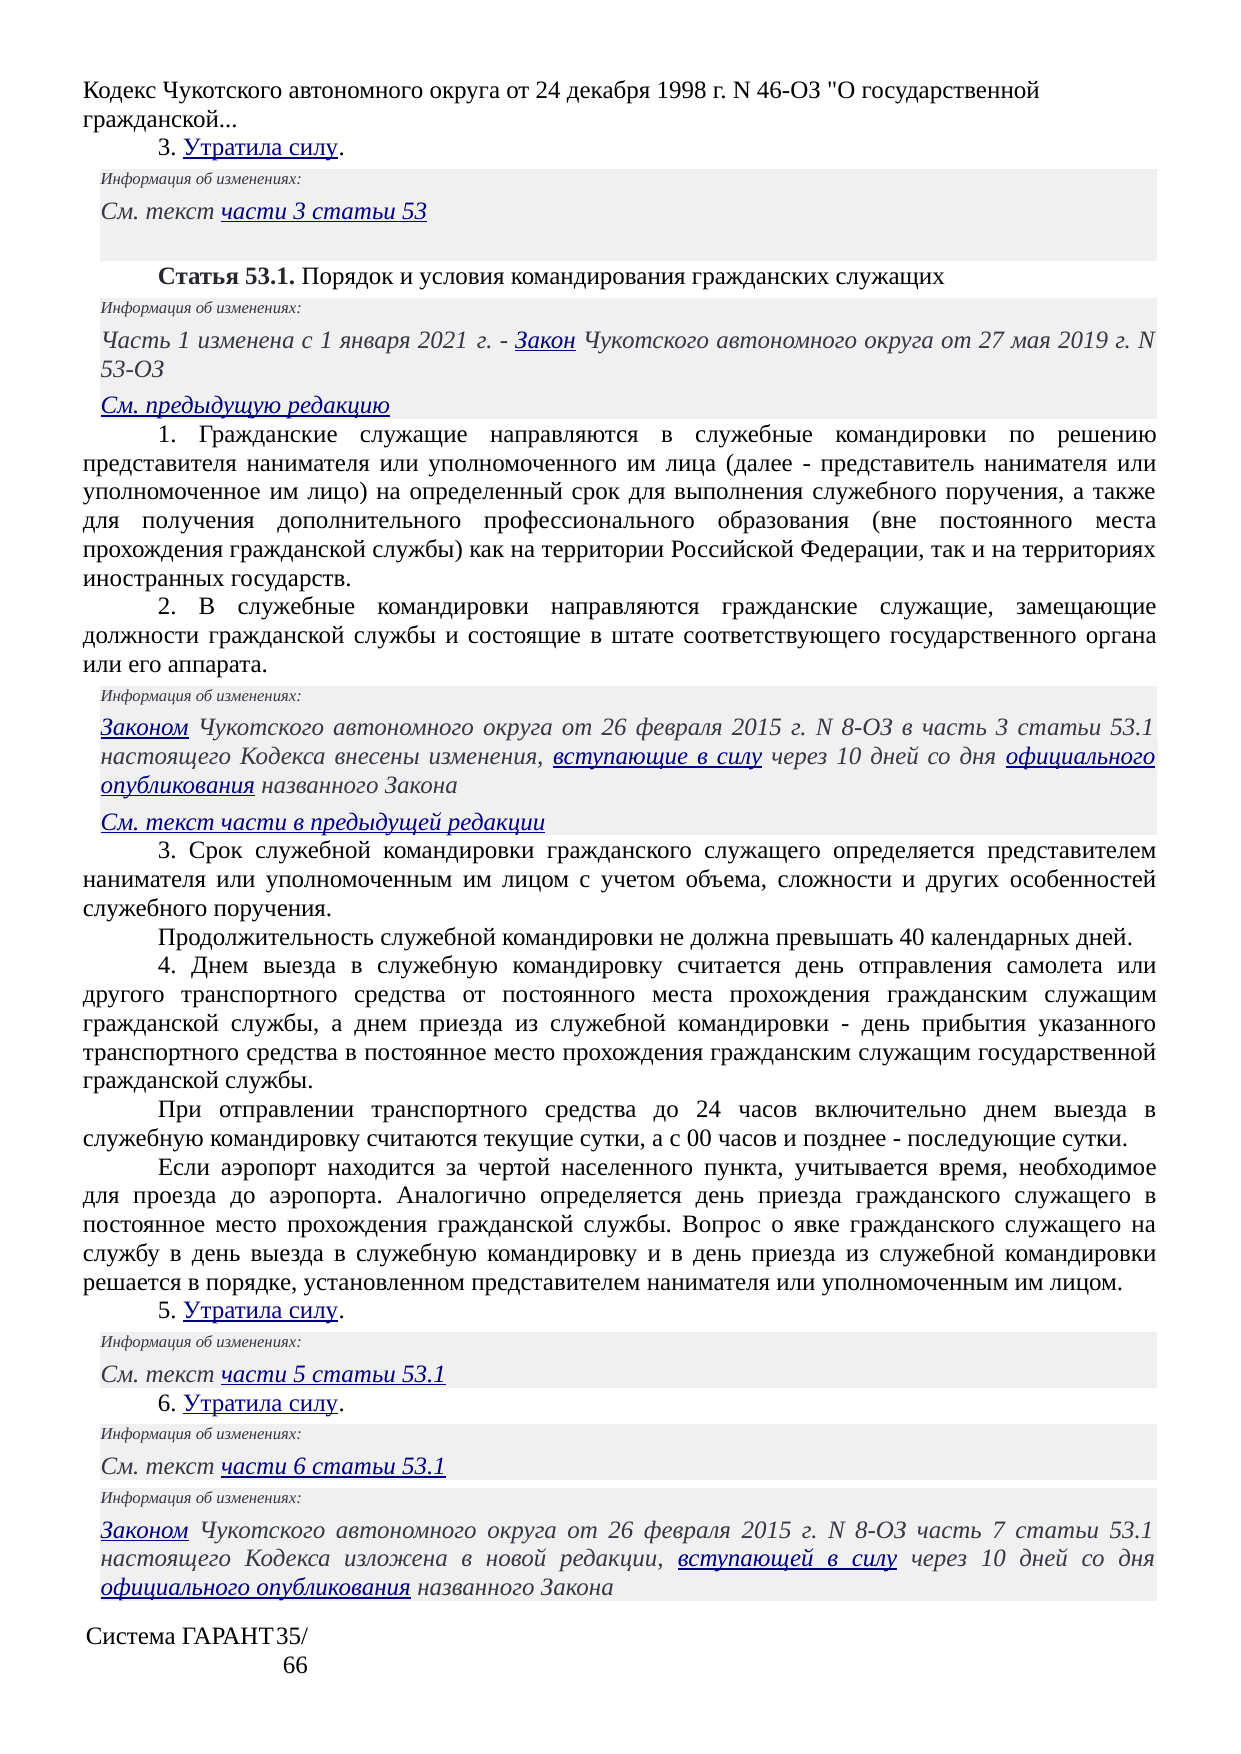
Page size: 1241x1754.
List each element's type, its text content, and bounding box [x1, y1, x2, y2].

text Часть 1 изменена с 1 января 2021 г. - Закон Чукотского автономного округа от 27 мая 2019 г. N 53-ОЗ [167, 354, 1157, 382]
text Информация об изменениях: [303, 169, 1157, 188]
text См. текст части 3 статьи 53 [429, 196, 1157, 225]
text 2. В служебные командировки направляются гражданские служащие, замещающие должности гражданской службы и состоящие в штате соответствующего государственного органа или его аппарата. [83, 591, 1157, 678]
text Законом Чукотского автономного округа от 26 февраля 2015 г. N 8-ОЗ в часть 3 статьи 53.1 настоящего Кодекса внесены изменения, вступающие в силу через 10 дней со дня официального опубликования названного Закона [460, 770, 1157, 799]
text См. текст части 6 статьи 53.1 [448, 1451, 1157, 1480]
text Информация об изменениях: [303, 298, 1157, 317]
text См. текст части 5 статьи 53.1 [448, 1359, 1157, 1388]
text Законом Чукотского автономного округа от 26 февраля 2015 г. N 8-ОЗ часть 7 статьи 53.1 настоящего Кодекса изложена в новой редакции, вступающей в силу через 10 дней со дня официального опубликования названного Закона [616, 1572, 1157, 1601]
text 4. Днем выезда в служебную командировку считается день отправления самолета или другого транспортного средства от постоянного места прохождения гражданским служащим гражданской службы, а днем приезда из служебной командировки - день прибытия указанного транспортного средства в постоянное место прохождения гражданским служащим государственной гражданской службы. [83, 950, 1157, 1094]
text 3. Срок служебной командировки гражданского служащего определяется представителем нанимателя или уполномоченным им лицом с учетом объема, сложности и других особенностей служебного поручения. [83, 835, 1157, 922]
text 5. Утратила силу. [83, 1295, 1157, 1324]
text При отправлении транспортного средства до 24 часов включительно днем выезда в служебную командировку считаются текущие сутки, а с 00 часов и позднее - последующие сутки. [83, 1094, 1157, 1152]
text Статья 53.1. Порядок и условия командирования гражданских служащих [158, 261, 1157, 290]
text Информация об изменениях: [303, 1332, 1157, 1351]
text См. предыдущую редакцию [392, 390, 1157, 419]
text См. текст части в предыдущей редакции [548, 807, 1157, 835]
text 1. Гражданские служащие направляются в служебные командировки по решению представителя нанимателя или уполномоченного им лица (далее - представитель нанимателя или уполномоченное им лицо) на определенный срок для выполнения служебного поручения, а также для получения дополнительного профессионального образования (вне постоянного места прохождения гражданской службы) как на территории Российской Федерации, так и на территориях иностранных государств. [83, 419, 1157, 591]
text Информация об изменениях: [303, 686, 1157, 705]
text 3. Утратила силу. [83, 132, 1157, 161]
text Если аэропорт находится за чертой населенного пункта, учитывается время, необходимое для проезда до аэропорта. Аналогично определяется день приезда гражданского служащего в постоянное место прохождения гражданской службы. Вопрос о явке гражданского служащего на службу в день выезда в служебную командировку и в день приезда из служебной командировки решается в порядке, установленном представителем нанимателя или уполномоченным им лицом. [83, 1152, 1157, 1295]
text Информация об изменениях: [303, 1488, 1157, 1507]
text 6. Утратила силу. [83, 1388, 1157, 1416]
text Продолжительность служебной командировки не должна превышать 40 календарных дней. [83, 922, 1157, 950]
text Информация об изменениях: [303, 1424, 1157, 1443]
